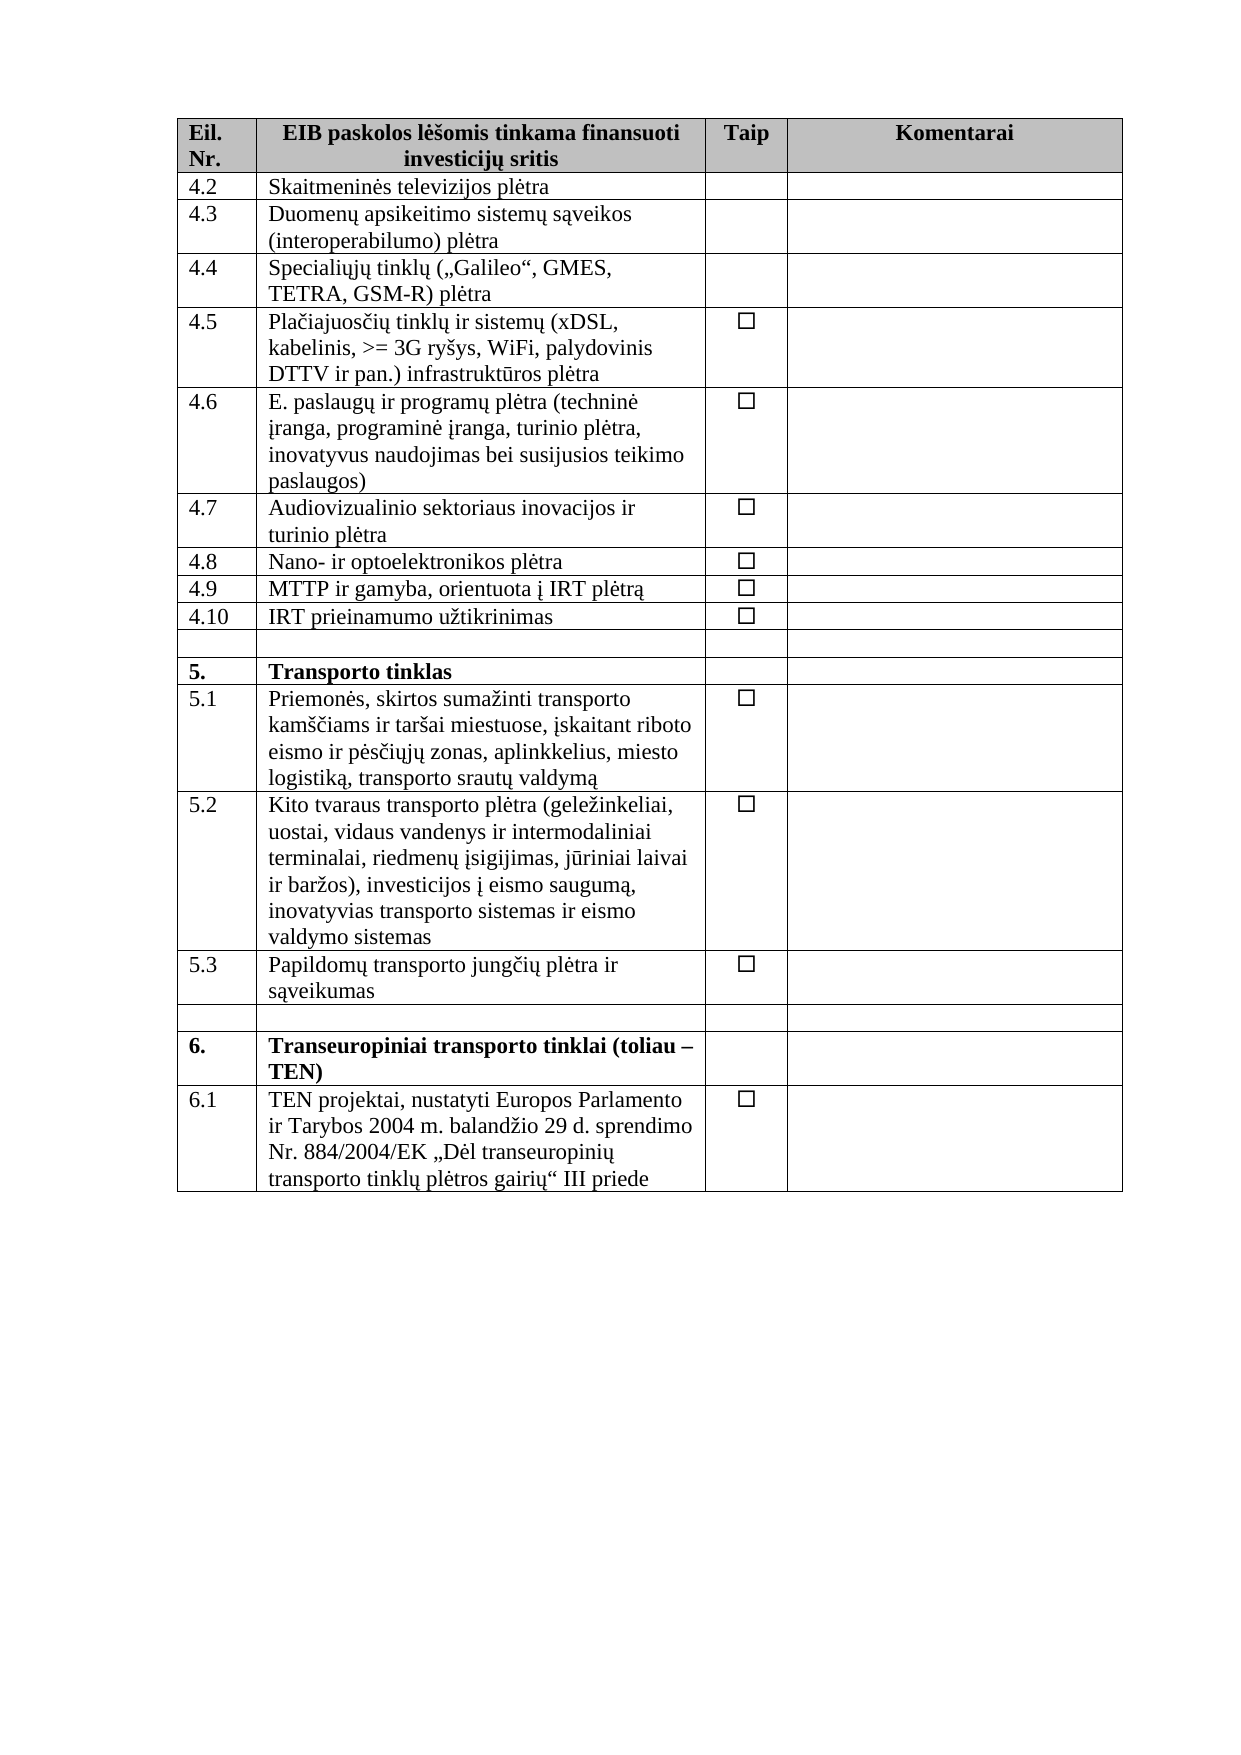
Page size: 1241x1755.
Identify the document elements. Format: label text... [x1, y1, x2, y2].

table_cell [788, 685, 1122, 791]
table_cell [788, 1005, 1122, 1031]
table_cell [788, 254, 1122, 307]
table_cell [] [706, 576, 787, 602]
table_header Taip [706, 119, 787, 172]
table_cell [706, 200, 787, 253]
table_cell [] [706, 603, 787, 629]
table_cell 6. [178, 1032, 256, 1084]
table_cell [706, 1005, 787, 1031]
table_cell 4.4 [178, 254, 256, 307]
table_cell 5.1 [178, 685, 256, 791]
table_cell 5.3 [178, 951, 256, 1003]
table_cell [788, 603, 1122, 629]
table_cell [] [706, 792, 787, 950]
table_cell [] [706, 494, 787, 547]
table_cell [788, 494, 1122, 547]
table_cell 4.2 [178, 173, 256, 199]
table_cell Skaitmeninės televizijos plėtra [257, 173, 705, 199]
table_cell 4.9 [178, 576, 256, 602]
table_cell Nano- ir optoelektronikos plėtra [257, 548, 705, 574]
table_cell [] [706, 1086, 787, 1191]
table_cell MTTP ir gamyba, orientuota į IRT plėtrą [257, 576, 705, 602]
table_cell 5. [178, 658, 256, 684]
table_cell [788, 1086, 1122, 1191]
table_cell [788, 951, 1122, 1003]
table_cell [788, 388, 1122, 493]
table_cell [788, 173, 1122, 199]
table_cell [788, 1032, 1122, 1084]
table_cell 6.1 [178, 1086, 256, 1191]
table_cell Papildomų transporto jungčių plėtra ir sąveikumas [257, 951, 705, 1003]
table_cell [257, 1005, 705, 1031]
table_cell Plačiajuosčių tinklų ir sistemų (xDSL, kabelinis, >= 3G ryšys, WiFi, palydovinis DTTV ir pan.) infrastruktūros plėtra [257, 308, 705, 387]
table_header EIB paskolos lėšomis tinkama finansuoti investicijų sritis [257, 119, 705, 172]
table_cell [788, 658, 1122, 684]
table_cell [788, 630, 1122, 657]
table_cell [] [706, 548, 787, 574]
table_header Eil. Nr. [178, 119, 256, 172]
table_cell [178, 630, 256, 657]
table_cell [257, 630, 705, 657]
table_cell Audiovizualinio sektoriaus inovacijos ir turinio plėtra [257, 494, 705, 547]
table_cell [706, 254, 787, 307]
table_cell Transeuropiniai transporto tinklai (toliau – TEN) [257, 1032, 705, 1084]
table_cell 4.3 [178, 200, 256, 253]
table_cell 4.10 [178, 603, 256, 629]
table_cell [] [706, 388, 787, 493]
table_cell [788, 308, 1122, 387]
table_cell [788, 792, 1122, 950]
table_cell [706, 1032, 787, 1084]
table_cell [] [706, 951, 787, 1003]
table_cell [706, 658, 787, 684]
table_cell 5.2 [178, 792, 256, 950]
table_header Komentarai [788, 119, 1122, 172]
table_cell Priemonės, skirtos sumažinti transporto kamščiams ir taršai miestuose, įskaitant riboto eismo ir pėsčiųjų zonas, aplinkkelius, miesto logistiką, transporto srautų valdymą [257, 685, 705, 791]
table_cell 4.5 [178, 308, 256, 387]
table_cell Duomenų apsikeitimo sistemų sąveikos (interoperabilumo) plėtra [257, 200, 705, 253]
table_cell [] [706, 685, 787, 791]
table_cell IRT prieinamumo užtikrinimas [257, 603, 705, 629]
table_cell [] [706, 308, 787, 387]
table_cell [706, 630, 787, 657]
table_cell [706, 173, 787, 199]
table_cell [788, 576, 1122, 602]
table_cell Transporto tinklas [257, 658, 705, 684]
table_cell 4.6 [178, 388, 256, 493]
table_cell [178, 1005, 256, 1031]
table_cell 4.8 [178, 548, 256, 574]
table_cell [788, 200, 1122, 253]
table_cell Kito tvaraus transporto plėtra (geležinkeliai, uostai, vidaus vandenys ir intermodaliniai terminalai, riedmenų įsigijimas, jūriniai laivai ir baržos), investicijos į eismo saugumą, inovatyvias transporto sistemas ir eismo valdymo sistemas [257, 792, 705, 950]
table_cell Specialiųjų tinklų („Galileo“, GMES, TETRA, GSM-R) plėtra [257, 254, 705, 307]
table_cell [788, 548, 1122, 574]
table_cell 4.7 [178, 494, 256, 547]
table_cell E. paslaugų ir programų plėtra (techninė įranga, programinė įranga, turinio plėtra, inovatyvus naudojimas bei susijusios teikimo paslaugos) [257, 388, 705, 493]
table_cell TEN projektai, nustatyti Europos Parlamento ir Tarybos 2004 m. balandžio 29 d. sprendimo Nr. 884/2004/EK „Dėl transeuropinių transporto tinklų plėtros gairių“ III priede [257, 1086, 705, 1191]
